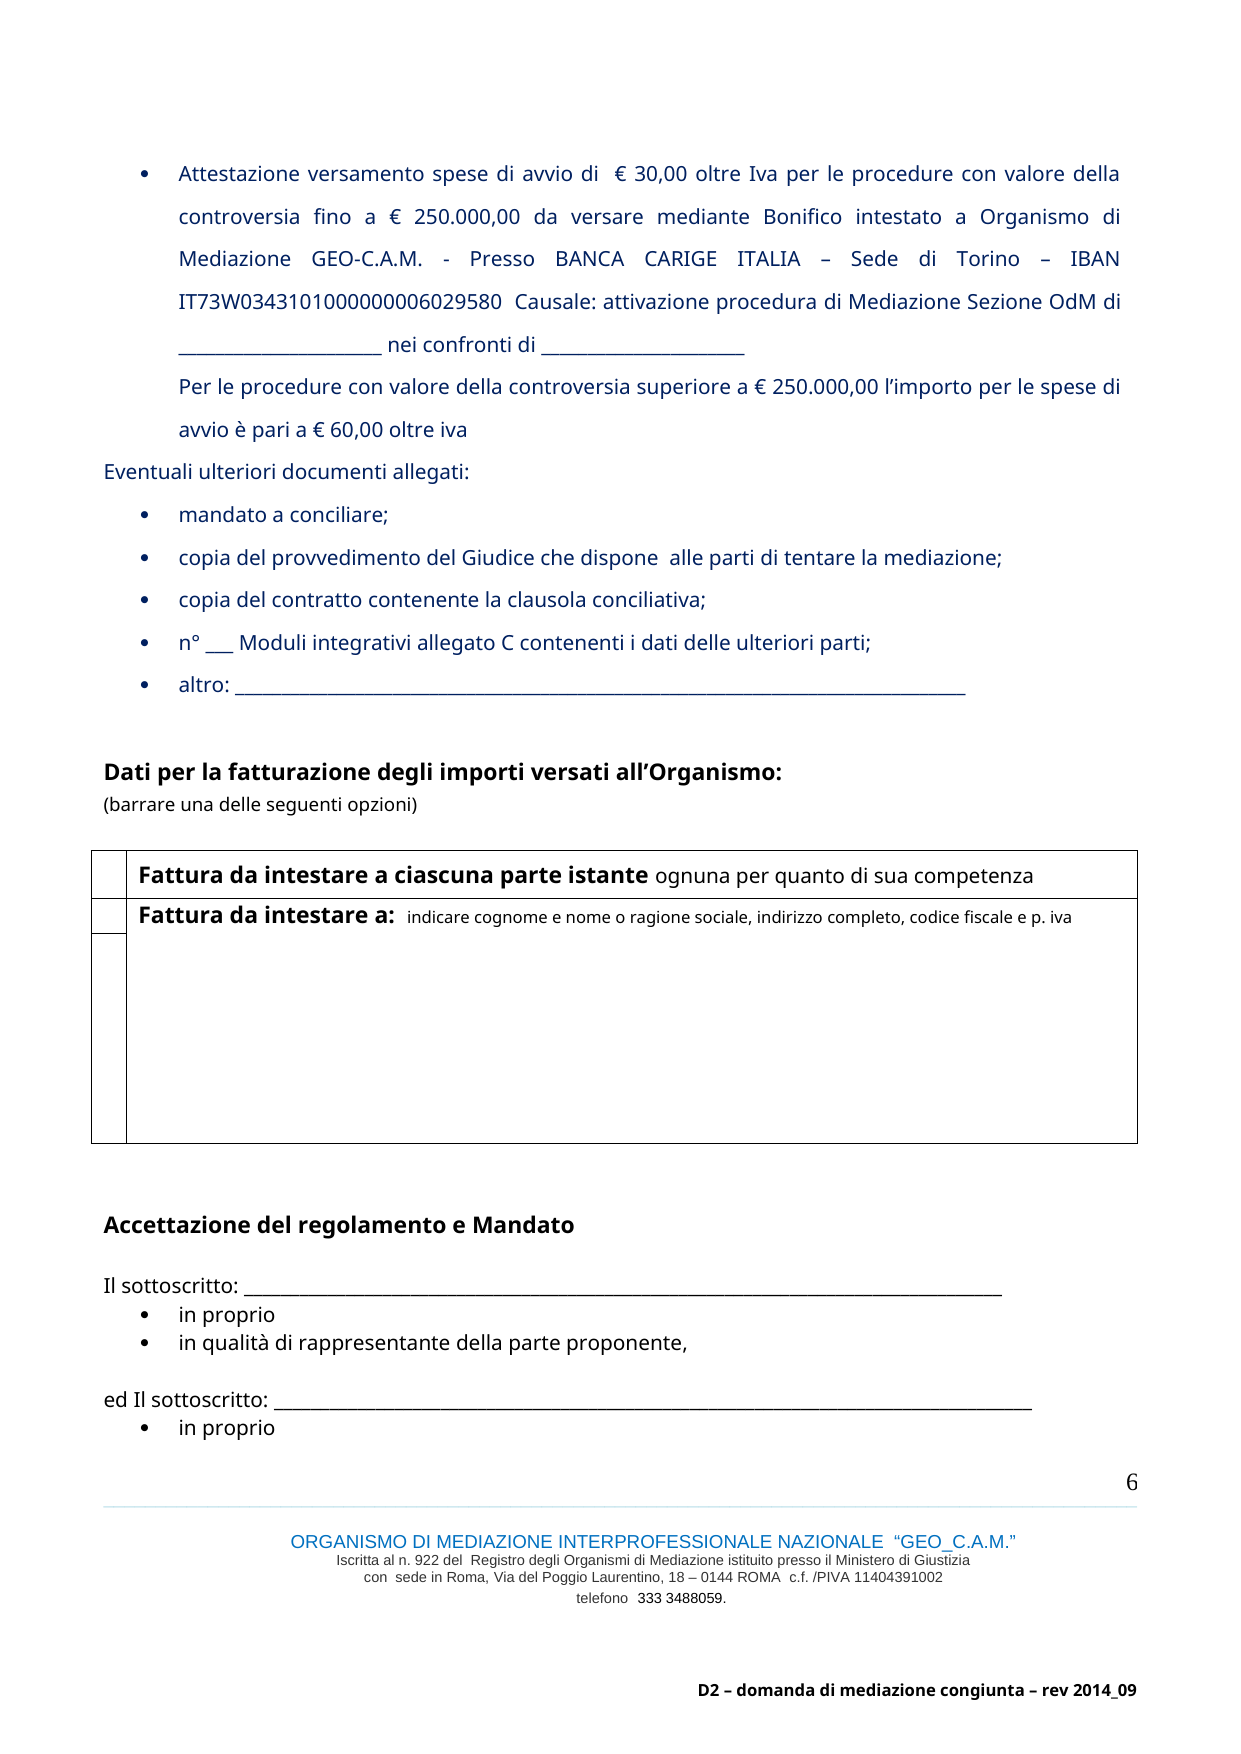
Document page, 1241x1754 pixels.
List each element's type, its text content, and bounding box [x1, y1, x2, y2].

list in proprio [141, 1413, 1063, 1442]
text Accettazione del regolamento e Mandato [103, 1209, 1063, 1240]
text Il sottoscritto: __________________________________________________________________________________ [103, 1271, 1137, 1300]
text ed Il sottoscritto: __________________________________________________________________________________ [103, 1385, 1137, 1413]
list copia del provvedimento del Giudice che dispone alle parti di tentare la mediazione; [141, 543, 1122, 571]
list n° ___ Moduli integrativi allegato C contenenti i dati delle ulteriori parti; [141, 628, 1122, 656]
table_header Fattura da intestare a ciascuna parte istante ognuna per quanto di sua competenza [127, 851, 1137, 897]
list altro: _______________________________________________________________________________ [141, 671, 1122, 699]
text (barrare una delle seguenti opzioni) [103, 792, 1137, 817]
table_header [92, 851, 126, 897]
list Attestazione versamento spese di avvio di € 30,00 oltre Iva per le procedure con valore della controversia fino a € 250.000,00 da versare mediante Bonifico intestato a Organismo di Mediazione GEO-C.A.M. - Presso BANCA CARIGE ITALIA – Sede di Torino – IBAN IT73W0343101000000006029580 Causale: attivazione procedura di Mediazione Sezione OdM di ______________________ nei confronti di ______________________ [141, 159, 1122, 358]
list mandato a conciliare; [141, 500, 1122, 528]
text Eventuali ulteriori documenti allegati: [103, 457, 1122, 486]
table_cell [92, 899, 126, 933]
list in qualità di rappresentante della parte proponente, [141, 1328, 1063, 1357]
text Per le procedure con valore della controversia superiore a € 250.000,00 l’importo per le spese di avvio è pari a € 60,00 oltre iva [178, 372, 1122, 443]
list in proprio [141, 1300, 1063, 1328]
list copia del contratto contenente la clausola conciliativa; [141, 585, 1122, 614]
text Dati per la fatturazione degli importi versati all’Organismo: [103, 756, 1137, 787]
table_cell Fattura da intestare a: indicare cognome e nome o ragione sociale, indirizzo completo, codice fiscale e p. iva [127, 899, 1137, 1143]
table_cell [92, 934, 126, 1143]
